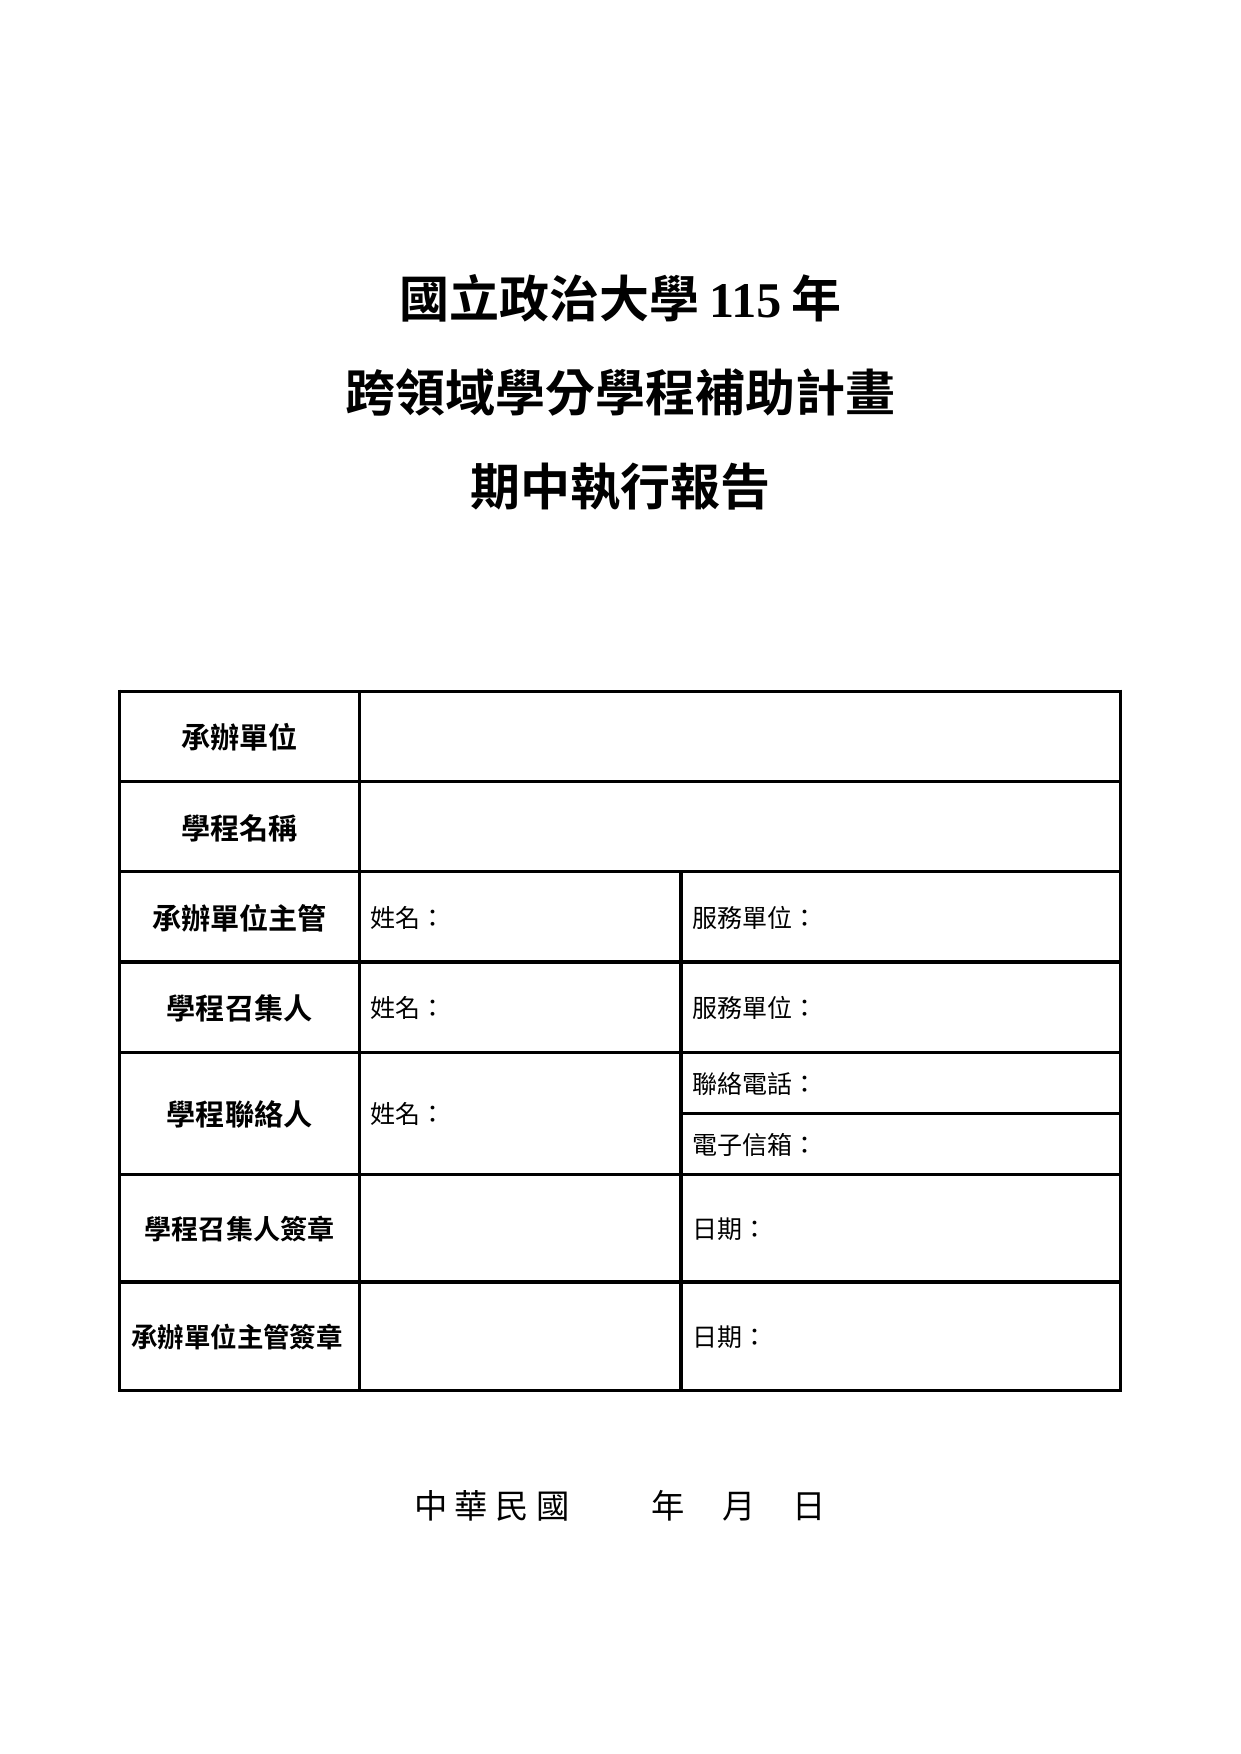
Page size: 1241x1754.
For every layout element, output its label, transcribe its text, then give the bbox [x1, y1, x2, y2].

table_header [361, 693, 1119, 780]
table_cell 日期： [683, 1176, 1119, 1280]
table_cell 電子信箱： [683, 1115, 1119, 1172]
table_cell [361, 1284, 679, 1388]
table_cell 學程召集人簽章 [121, 1176, 358, 1280]
table_header 承辦單位 [121, 693, 358, 780]
table_cell 姓名： [361, 1054, 679, 1172]
table_cell 服務單位： [683, 964, 1119, 1051]
text 跨領域學分學程補助計畫 [118, 352, 1122, 427]
table_cell 姓名： [361, 873, 679, 960]
text 中 華 民 國 年 月 日 [118, 1467, 1122, 1542]
table_cell [361, 1176, 679, 1280]
table_cell 承辦單位主管簽章 [121, 1284, 358, 1388]
table_cell 學程聯絡人 [121, 1054, 358, 1172]
text 期中執行報告 [118, 446, 1122, 521]
table_cell 服務單位： [683, 873, 1119, 960]
table_cell 學程名稱 [121, 783, 358, 870]
text 國立政治大學115年 [118, 258, 1122, 333]
table_cell 姓名： [361, 964, 679, 1051]
table_cell 學程召集人 [121, 964, 358, 1051]
table_cell 承辦單位主管 [121, 873, 358, 960]
table_cell [361, 783, 1119, 870]
table_cell 日期： [683, 1284, 1119, 1388]
table_cell 聯絡電話： [683, 1054, 1119, 1112]
